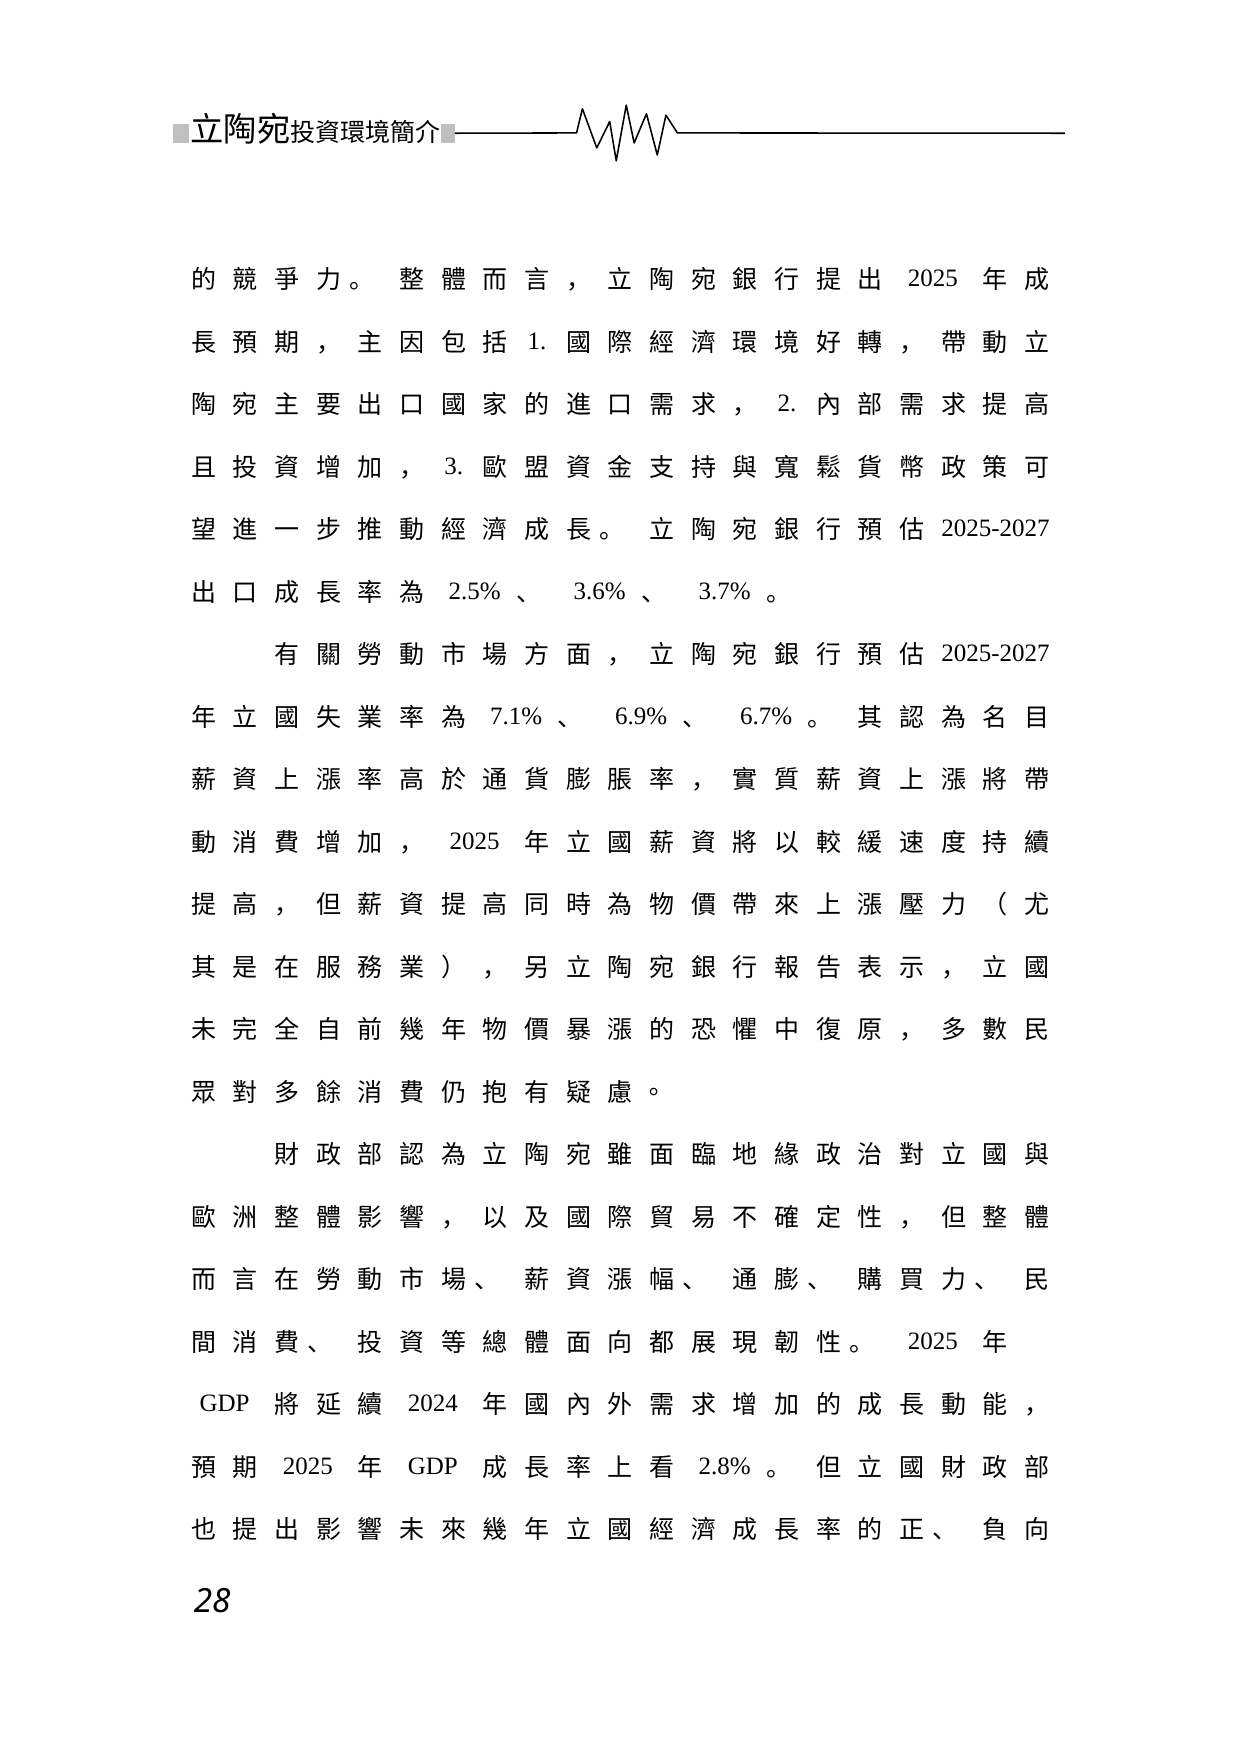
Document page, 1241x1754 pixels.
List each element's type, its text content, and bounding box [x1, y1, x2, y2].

text 的競爭力。整體而言，立陶宛銀行提出2025年成長預期，主因包括1.國際經濟環境好轉，帶動立陶宛主要出口國家的進口需求，2.內部需求提高且投資增加，3.歐盟資金支持與寬鬆貨幣政策可望進一步推動經濟成長。立陶宛銀行預估2025-2027出口成長率為2.5%、3.6%、3.7%。 [183, 236, 1058, 611]
text 財政部認為立陶宛雖面臨地緣政治對立國與歐洲整體影響，以及國際貿易不確定性，但整體而言在勞動市場、薪資漲幅、通膨、購買力、民間消費、投資等總體面向都展現韌性。2025年GDP將延續2024年國內外需求增加的成長動能，預期2025年GDP成長率上看2.8%。但立國財政部也提出影響未來幾年立國經濟成長率的正、負向 [183, 1111, 1058, 1549]
text 有關勞動市場方面，立陶宛銀行預估2025-2027年立國失業率為7.1%、6.9%、6.7%。其認為名目薪資上漲率高於通貨膨脹率，實質薪資上漲將帶動消費增加，2025年立國薪資將以較緩速度持續提高，但薪資提高同時為物價帶來上漲壓力（尤其是在服務業），另立陶宛銀行報告表示，立國未完全自前幾年物價暴漲的恐懼中復原，多數民眾對多餘消費仍抱有疑慮。 [183, 611, 1058, 1111]
